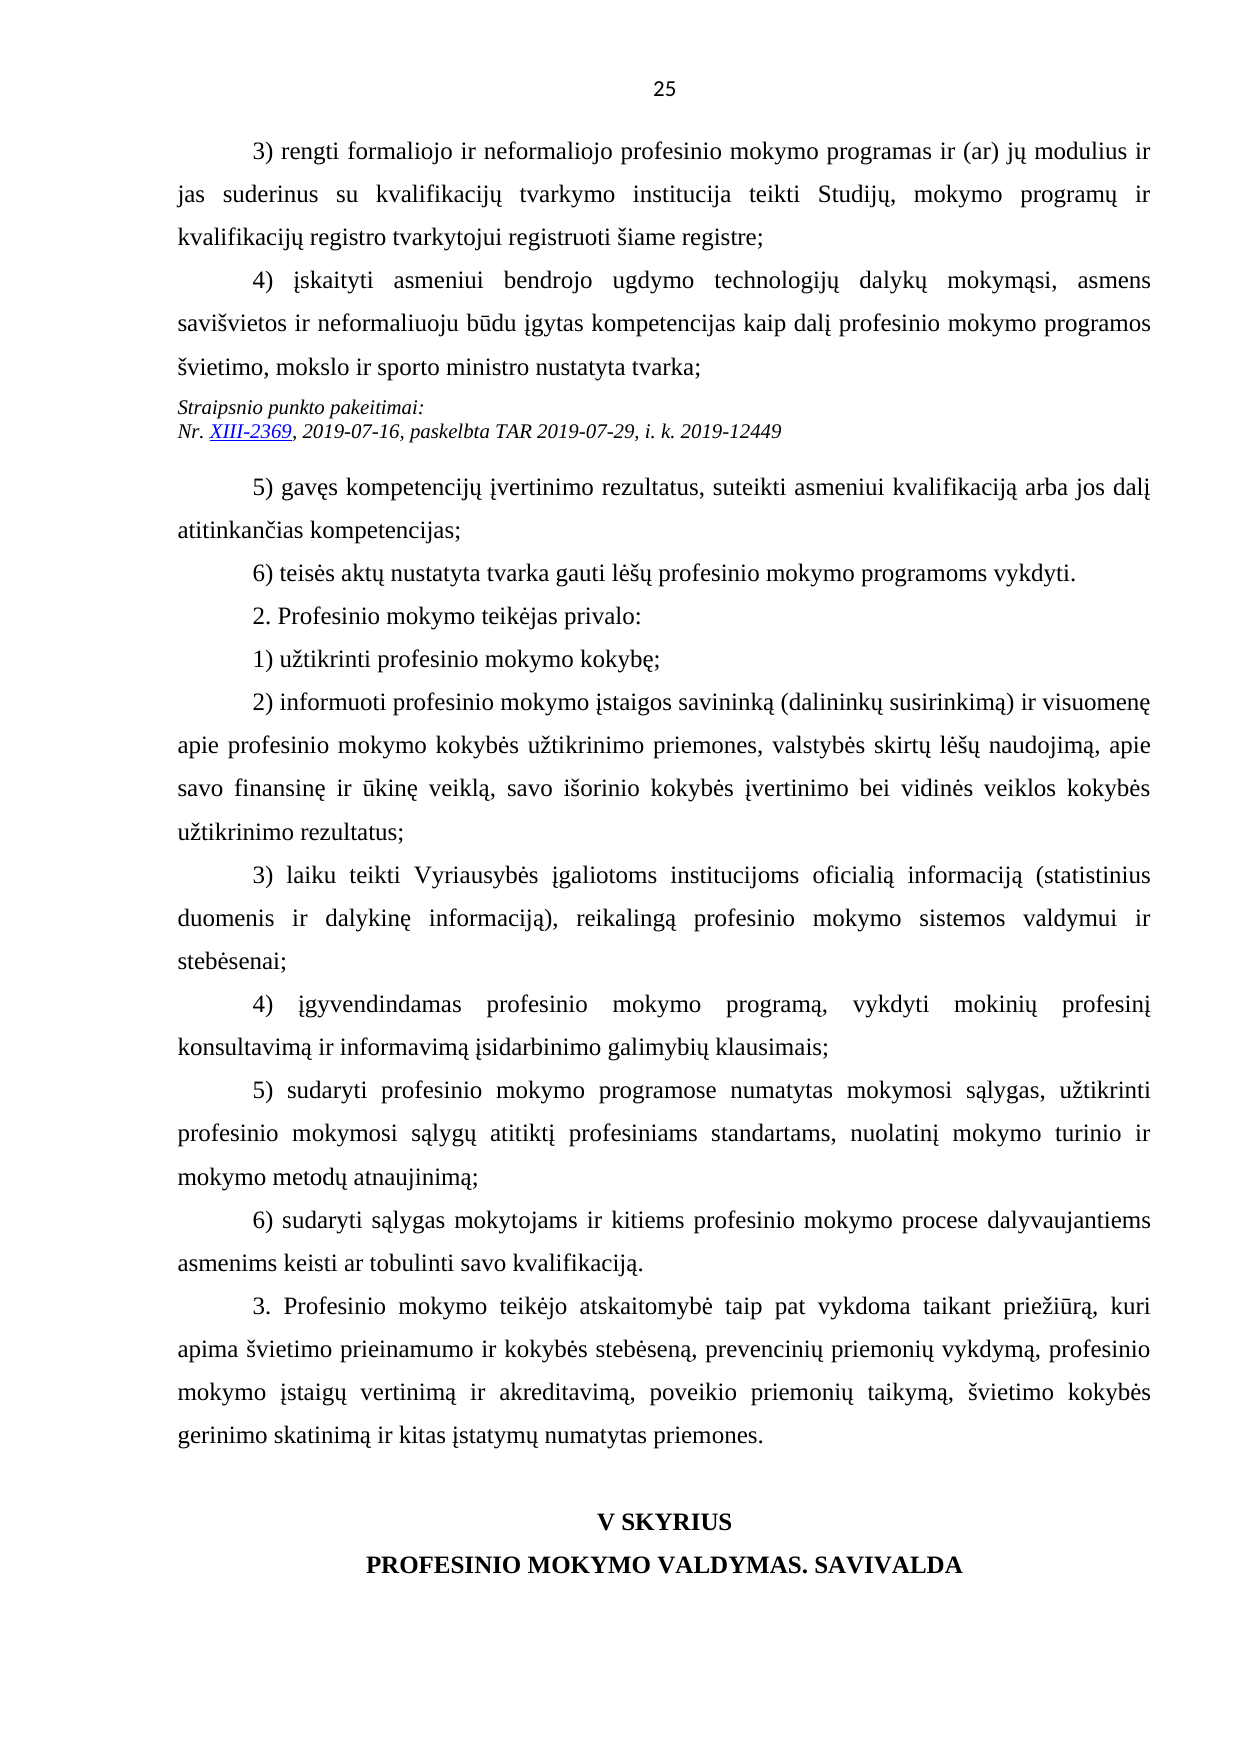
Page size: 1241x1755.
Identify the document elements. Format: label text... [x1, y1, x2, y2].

text 3) rengti formaliojo ir neformaliojo profesinio mokymo programas ir (ar) jų modulius ir jas suderinus su kvalifikacijų tvarkymo institucija teikti Studijų, mokymo programų ir kvalifikacijų registro tvarkytojui registruoti šiame registre; [177, 136, 1152, 251]
text 3. Profesinio mokymo teikėjo atskaitomybė taip pat vykdoma taikant priežiūrą, kuri apima švietimo prieinamumo ir kokybės stebėseną, prevencinių priemonių vykdymą, profesinio mokymo įstaigų vertinimą ir akreditavimą, poveikio priemonių taikymą, švietimo kokybės gerinimo skatinimą ir kitas įstatymų numatytas priemones. [177, 1291, 1152, 1449]
text PROFESINIO MOKYMO VALDYMAS. SAVIVALDA [177, 1550, 1152, 1578]
text 5) gavęs kompetencijų įvertinimo rezultatus, suteikti asmeniui kvalifikaciją arba jos dalį atitinkančias kompetencijas; [177, 472, 1152, 543]
text V SKYRIUS [177, 1507, 1152, 1535]
text 4) įgyvendindamas profesinio mokymo programą, vykdyti mokinių profesinį konsultavimą ir informavimą įsidarbinimo galimybių klausimais; [177, 989, 1152, 1061]
text Nr. XIII-2369, 2019-07-16, paskelbta TAR 2019-07-29, i. k. 2019-12449 [177, 419, 1152, 443]
text 4) įskaityti asmeniui bendrojo ugdymo technologijų dalykų mokymąsi, asmens savišvietos ir neformaliuoju būdu įgytas kompetencijas kaip dalį profesinio mokymo programos švietimo, mokslo ir sporto ministro nustatyta tvarka; [177, 265, 1152, 380]
text Straipsnio punkto pakeitimai: [177, 395, 1152, 419]
text 2. Profesinio mokymo teikėjas privalo: [177, 601, 1152, 630]
text 6) teisės aktų nustatyta tvarka gauti lėšų profesinio mokymo programoms vykdyti. [177, 558, 1152, 587]
text 5) sudaryti profesinio mokymo programose numatytas mokymosi sąlygas, užtikrinti profesinio mokymosi sąlygų atitiktį profesiniams standartams, nuolatinį mokymo turinio ir mokymo metodų atnaujinimą; [177, 1075, 1152, 1190]
text 1) užtikrinti profesinio mokymo kokybę; [177, 644, 1152, 673]
text 2) informuoti profesinio mokymo įstaigos savininką (dalininkų susirinkimą) ir visuomenę apie profesinio mokymo kokybės užtikrinimo priemones, valstybės skirtų lėšų naudojimą, apie savo finansinę ir ūkinę veiklą, savo išorinio kokybės įvertinimo bei vidinės veiklos kokybės užtikrinimo rezultatus; [177, 687, 1152, 845]
text 3) laiku teikti Vyriausybės įgaliotoms institucijoms oficialią informaciją (statistinius duomenis ir dalykinę informaciją), reikalingą profesinio mokymo sistemos valdymui ir stebėsenai; [177, 860, 1152, 975]
text 6) sudaryti sąlygas mokytojams ir kitiems profesinio mokymo procese dalyvaujantiems asmenims keisti ar tobulinti savo kvalifikaciją. [177, 1205, 1152, 1277]
